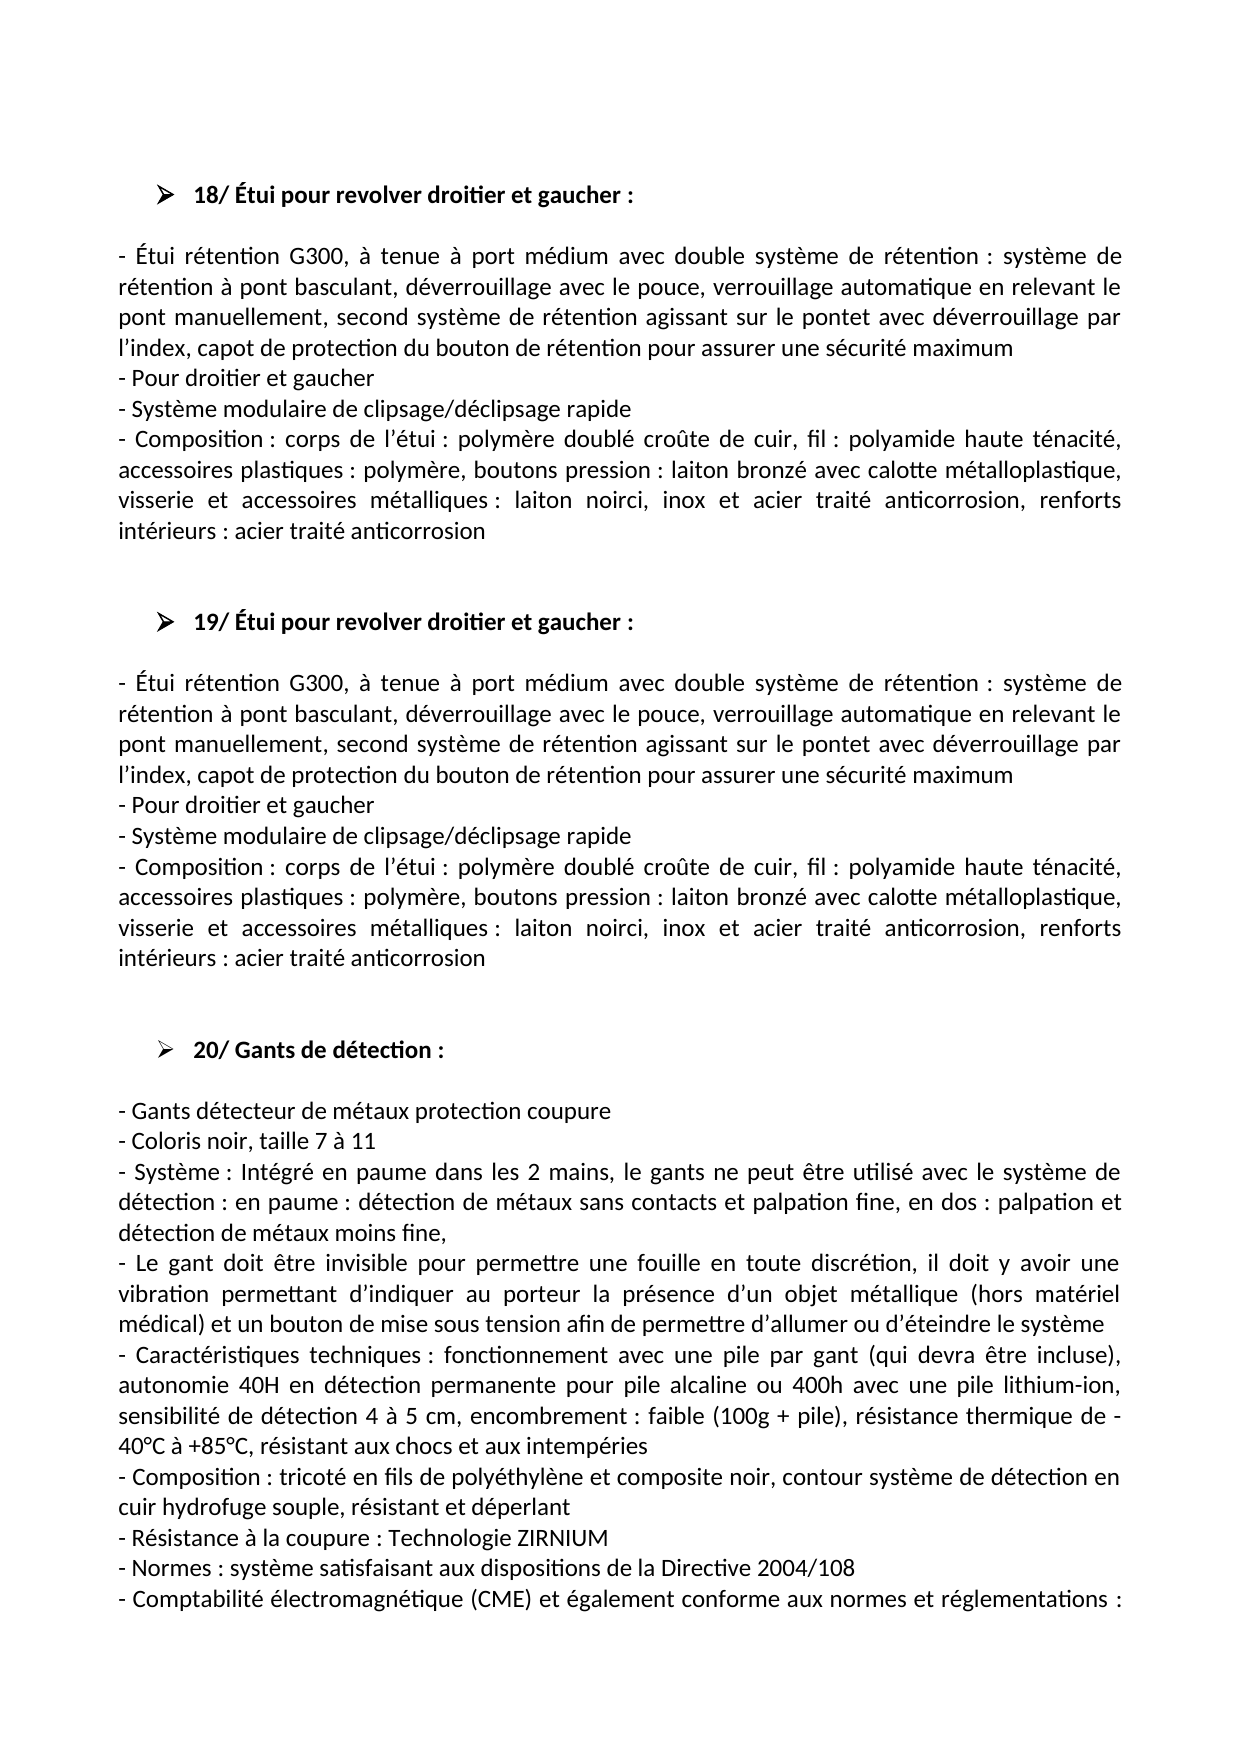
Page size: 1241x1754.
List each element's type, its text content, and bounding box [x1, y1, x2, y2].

text - Comptabilité électromagnétique (CME) et également conforme aux normes et réglementations : [118, 1583, 1122, 1614]
text - Gants détecteur de métaux protection coupure [118, 1095, 1122, 1125]
text - Résistance à la coupure : Technologie ZIRNIUM [118, 1522, 1122, 1553]
text - Étui rétention G300, à tenue à port médium avec double système de rétention : système de rétention à pont basculant, déverrouillage avec le pouce, verrouillage automatique en relevant le pont manuellement, second système de rétention agissant sur le pontet avec déverrouillage par l’index, capot de protection du bouton de rétention pour assurer une sécurité maximum [118, 240, 1122, 362]
text - Étui rétention G300, à tenue à port médium avec double système de rétention : système de rétention à pont basculant, déverrouillage avec le pouce, verrouillage automatique en relevant le pont manuellement, second système de rétention agissant sur le pontet avec déverrouillage par l’index, capot de protection du bouton de rétention pour assurer une sécurité maximum [118, 667, 1122, 789]
text - Pour droitier et gaucher [118, 362, 1122, 393]
text - Système modulaire de clipsage/déclipsage rapide [118, 820, 1122, 851]
text - Système : Intégré en paume dans les 2 mains, le gants ne peut être utilisé avec le système de détection : en paume : détection de métaux sans contacts et palpation fine, en dos : palpation et détection de métaux moins fine, [118, 1156, 1122, 1247]
text - Pour droitier et gaucher [118, 789, 1122, 820]
text - Le gant doit être invisible pour permettre une fouille en toute discrétion, il doit y avoir une vibration permettant d’indiquer au porteur la présence d’un objet métallique (hors matériel médical) et un bouton de mise sous tension afin de permettre d’allumer ou d’éteindre le système [118, 1247, 1122, 1339]
text - Composition : corps de l’étui : polymère doublé croûte de cuir, fil : polyamide haute ténacité, accessoires plastiques : polymère, boutons pression : laiton bronzé avec calotte métalloplastique, visserie et accessoires métalliques : laiton noirci, inox et acier traité anticorrosion, renforts intérieurs : acier traité anticorrosion [118, 851, 1122, 973]
text - Composition : tricoté en fils de polyéthylène et composite noir, contour système de détection en cuir hydrofuge souple, résistant et déperlant [118, 1461, 1122, 1522]
text - Coloris noir, taille 7 à 11 [118, 1125, 1122, 1156]
list 18/ Étui pour revolver droitier et gaucher : [156, 179, 1122, 210]
list 19/ Étui pour revolver droitier et gaucher : [156, 606, 1122, 637]
text - Système modulaire de clipsage/déclipsage rapide [118, 393, 1122, 423]
text - Normes : système satisfaisant aux dispositions de la Directive 2004/108 [118, 1553, 1122, 1583]
text - Caractéristiques techniques : fonctionnement avec une pile par gant (qui devra être incluse), autonomie 40H en détection permanente pour pile alcaline ou 400h avec une pile lithium-ion, sensibilité de détection 4 à 5 cm, encombrement : faible (100g + pile), résistance thermique de -40°C à +85°C, résistant aux chocs et aux intempéries [118, 1339, 1122, 1461]
list 20/ Gants de détection : [156, 1034, 1122, 1064]
text - Composition : corps de l’étui : polymère doublé croûte de cuir, fil : polyamide haute ténacité, accessoires plastiques : polymère, boutons pression : laiton bronzé avec calotte métalloplastique, visserie et accessoires métalliques : laiton noirci, inox et acier traité anticorrosion, renforts intérieurs : acier traité anticorrosion [118, 423, 1122, 545]
